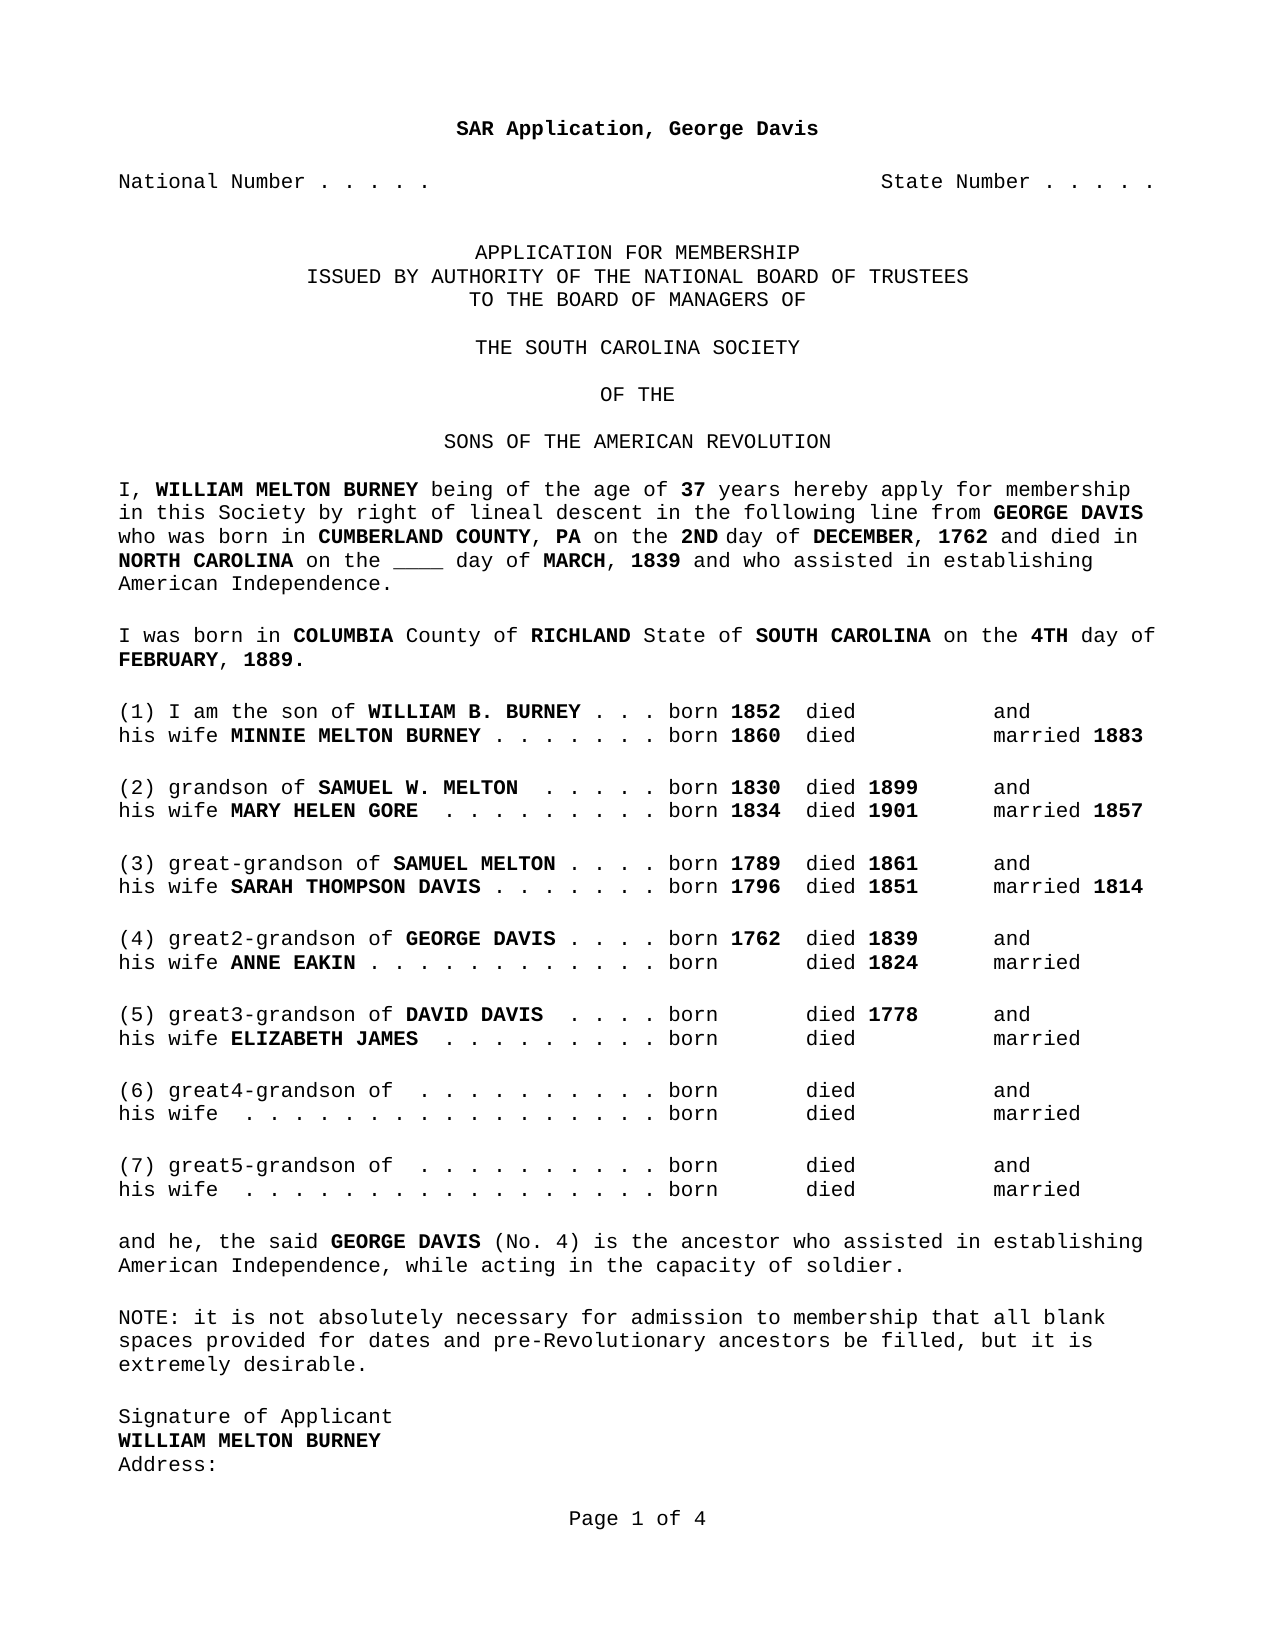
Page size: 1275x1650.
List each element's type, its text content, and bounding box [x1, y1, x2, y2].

text (2) grandson of SAMUEL W. MELTON . . . . . born 1830 died 1899 and [118, 777, 1157, 800]
text (1) I am the son of William B. BURNEY . . . born 1852 died and [118, 701, 1157, 725]
text NOTE: it is not absolutely necessary for admission to membership that all blank spaces provided for dates and pre-Revolutionary ancestors be filled, but it is extremely desirable. [118, 1307, 1157, 1378]
text I was born in Columbia County of Richland State of South Carolina on the 4TH day of February, 1889. [118, 625, 1157, 673]
text his wife SARAH THOMPSON DAVIS . . . . . . . born 1796 died 1851 married 1814 [118, 876, 1157, 900]
text his wife MARY HELEN GORE . . . . . . . . . born 1834 died 1901 married 1857 [118, 800, 1157, 824]
text Address: [118, 1453, 1157, 1477]
text National Number . . . . . State Number . . . . . [118, 171, 1157, 195]
text I, WILLIAM MELTON BURNEY being of the age of 37 years hereby apply for membership in this Society by right of lineal descent in the following line from GEORGE DAVIS who was born in Cumberland County, PA on the 2nd day of DecEMBER, 1762 and died in North Carolina on the ____ day of March, 1839 and who assisted in establishing American Independence. [118, 479, 1157, 597]
text (3) great-grandson of SAMUEL MELTON . . . . born 1789 died 1861 and [118, 852, 1157, 876]
text ISSUED BY AUTHORITY OF THE NATIONAL BOARD OF TRUSTEES [118, 266, 1157, 289]
text (4) great2-grandson of GEORGE DAVIS . . . . born 1762 died 1839 and [118, 928, 1157, 952]
text Sons of the American Revolution [118, 431, 1157, 455]
text (6) great4-grandson of . . . . . . . . . . born died and [118, 1080, 1157, 1103]
text his wife . . . . . . . . . . . . . . . . . born died married [118, 1179, 1157, 1203]
text his wife . . . . . . . . . . . . . . . . . born died married [118, 1103, 1157, 1127]
text his wife MINNIE MELTON BURNEY . . . . . . . born 1860 died married 1883 [118, 725, 1157, 748]
text TO THE BOARD OF MANAGERS OF [118, 289, 1157, 313]
text Signature of Applicant [118, 1406, 1157, 1430]
text APPLICATION FOR MEMBERSHIP [118, 242, 1157, 266]
text (5) great3-grandson of DAVID DAVIS . . . . born died 1778 and [118, 1004, 1157, 1028]
text his wife ELIZABETH JAMES . . . . . . . . . born died married [118, 1028, 1157, 1051]
text of the [118, 384, 1157, 408]
text THE SOUTH CAROLINA SOCIETY [118, 337, 1157, 360]
text and he, the said George Davis (No. 4) is the ancestor who assisted in establishing American Independence, while acting in the capacity of soldier. [118, 1231, 1157, 1278]
text William Melton Burney [118, 1430, 1157, 1453]
text his wife ANNE EAKIN . . . . . . . . . . . . born died 1824 married [118, 952, 1157, 976]
text (7) great5-grandson of . . . . . . . . . . born died and [118, 1155, 1157, 1179]
